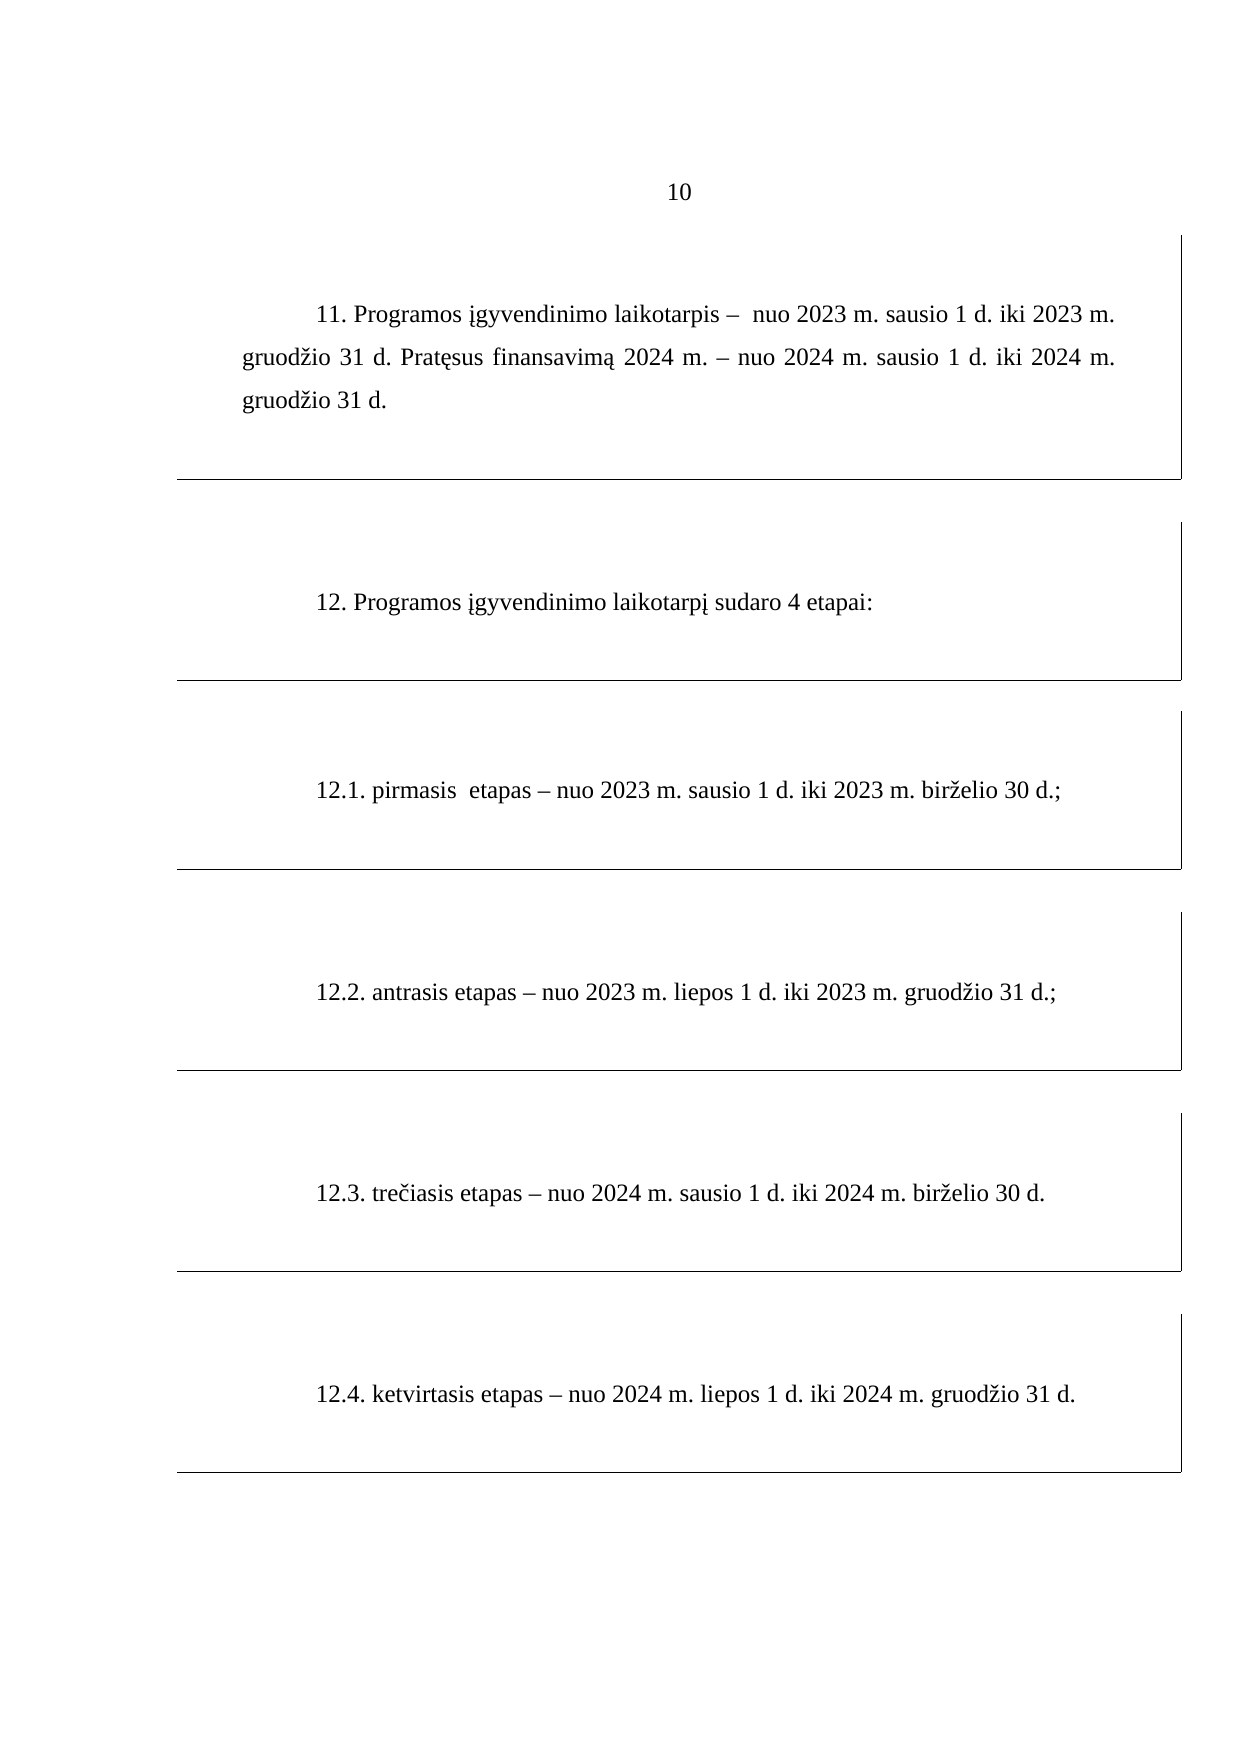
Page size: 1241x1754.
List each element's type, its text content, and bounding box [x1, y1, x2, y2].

text 12.4. ketvirtasis etapas – nuo 2024 m. liepos 1 d. iki 2024 m. gruodžio 31 d. [177, 1314, 1181, 1472]
text 12. Programos įgyvendinimo laikotarpį sudaro 4 etapai: [177, 522, 1181, 680]
text 12.3. trečiasis etapas – nuo 2024 m. sausio 1 d. iki 2024 m. birželio 30 d. [177, 1113, 1181, 1271]
text 12.1. pirmasis etapas – nuo 2023 m. sausio 1 d. iki 2023 m. birželio 30 d.; [177, 711, 1181, 869]
text 12.2. antrasis etapas – nuo 2023 m. liepos 1 d. iki 2023 m. gruodžio 31 d.; [177, 912, 1181, 1070]
text 11. Programos įgyvendinimo laikotarpis – nuo 2023 m. sausio 1 d. iki 2023 m. gruodžio 31 d. Pratęsus finansavimą 2024 m. – nuo 2024 m. sausio 1 d. iki 2024 m. gruodžio 31 d. [177, 235, 1181, 479]
